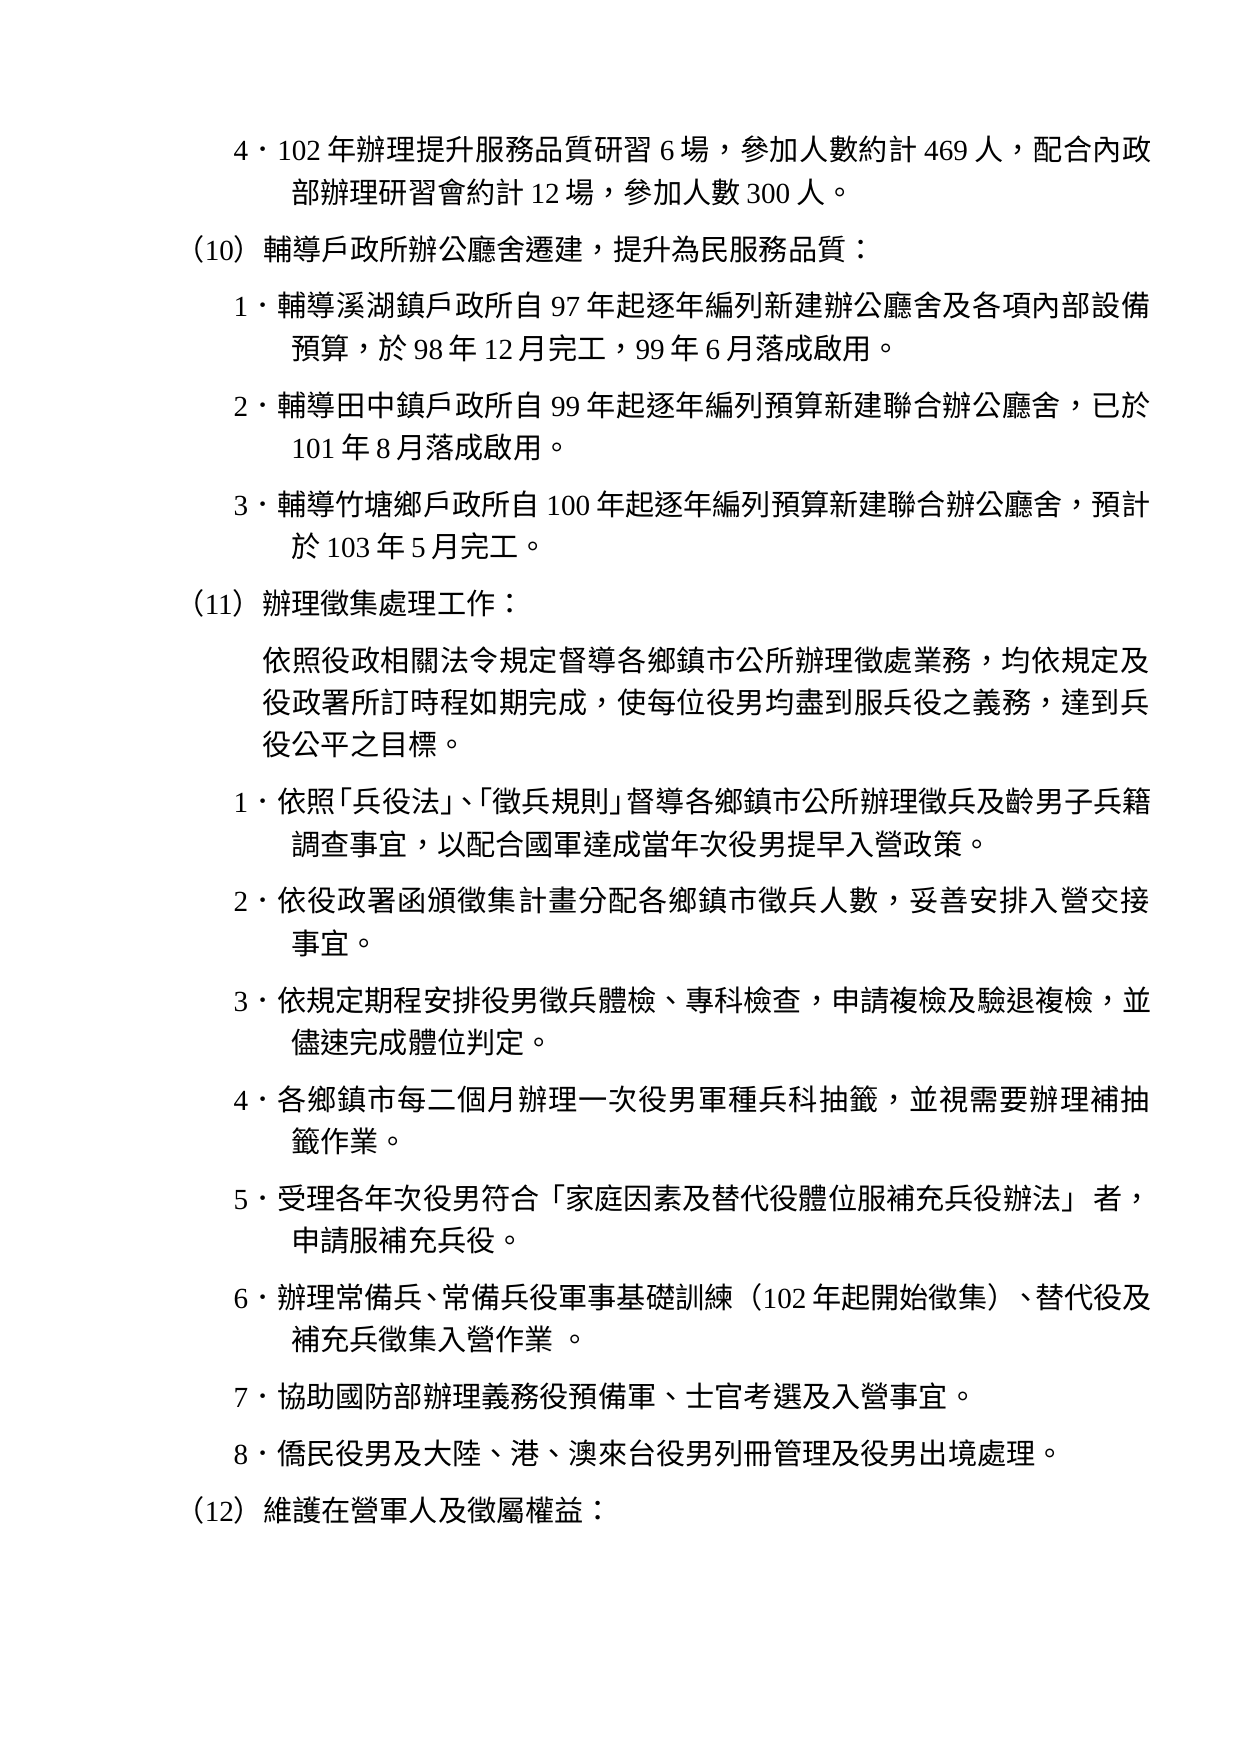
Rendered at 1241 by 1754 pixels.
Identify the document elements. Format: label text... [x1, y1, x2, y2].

list 受理各年次役男符合「家庭因素及替代役體位服補充兵役辦法」 者，申請服補充兵役。 [233, 1176, 1152, 1260]
list 辦理常備兵、常備兵役軍事基礎訓練（102年起開始徵集）、替代役及補充兵徵集入營作業 。 [233, 1275, 1152, 1359]
list 依照「兵役法」、「徵兵規則」督導各鄉鎮市公所辦理徵兵及齡男子兵籍調查事宜，以配合國軍達成當年次役男提早入營政策。 [233, 779, 1152, 863]
list 輔導田中鎮戶政所自99年起逐年編列預算新建聯合辦公廳舍，已於101年8月落成啟用。 [233, 382, 1152, 467]
list 輔導戶政所辦公廳舍遷建，提升為民服務品質： [175, 226, 1152, 268]
list 協助國防部辦理義務役預備軍、士官考選及入營事宜。 [233, 1374, 1152, 1416]
list 各鄉鎮市每二個月辦理一次役男軍種兵科抽籤，並視需要辦理補抽籤作業。 [233, 1076, 1152, 1161]
list 102年辦理提升服務品質研習6場，參加人數約計469人，配合內政部辦理研習會約計12場，參加人數300人。 [233, 127, 1152, 212]
list 辦理徵集處理工作： [175, 581, 1152, 623]
list 輔導溪湖鎮戶政所自97年起逐年編列新建辦公廳舍及各項內部設備預算，於98年12月完工，99年6月落成啟用。 [233, 283, 1152, 368]
list 輔導竹塘鄉戶政所自100年起逐年編列預算新建聯合辦公廳舍，預計於103年5月完工。 [233, 481, 1152, 566]
list 維護在營軍人及徵屬權益： [175, 1488, 1152, 1530]
list 僑民役男及大陸、港、澳來台役男列冊管理及役男出境處理。 [233, 1431, 1152, 1473]
text 依照役政相關法令規定督導各鄉鎮市公所辦理徵處業務，均依規定及役政署所訂時程如期完成，使每位役男均盡到服兵役之義務，達到兵役公平之目標。 [262, 637, 1152, 764]
list 依役政署函頒徵集計畫分配各鄉鎮市徵兵人數，妥善安排入營交接事宜。 [233, 878, 1152, 963]
list 依規定期程安排役男徵兵體檢、專科檢查，申請複檢及驗退複檢，並儘速完成體位判定。 [233, 977, 1152, 1062]
